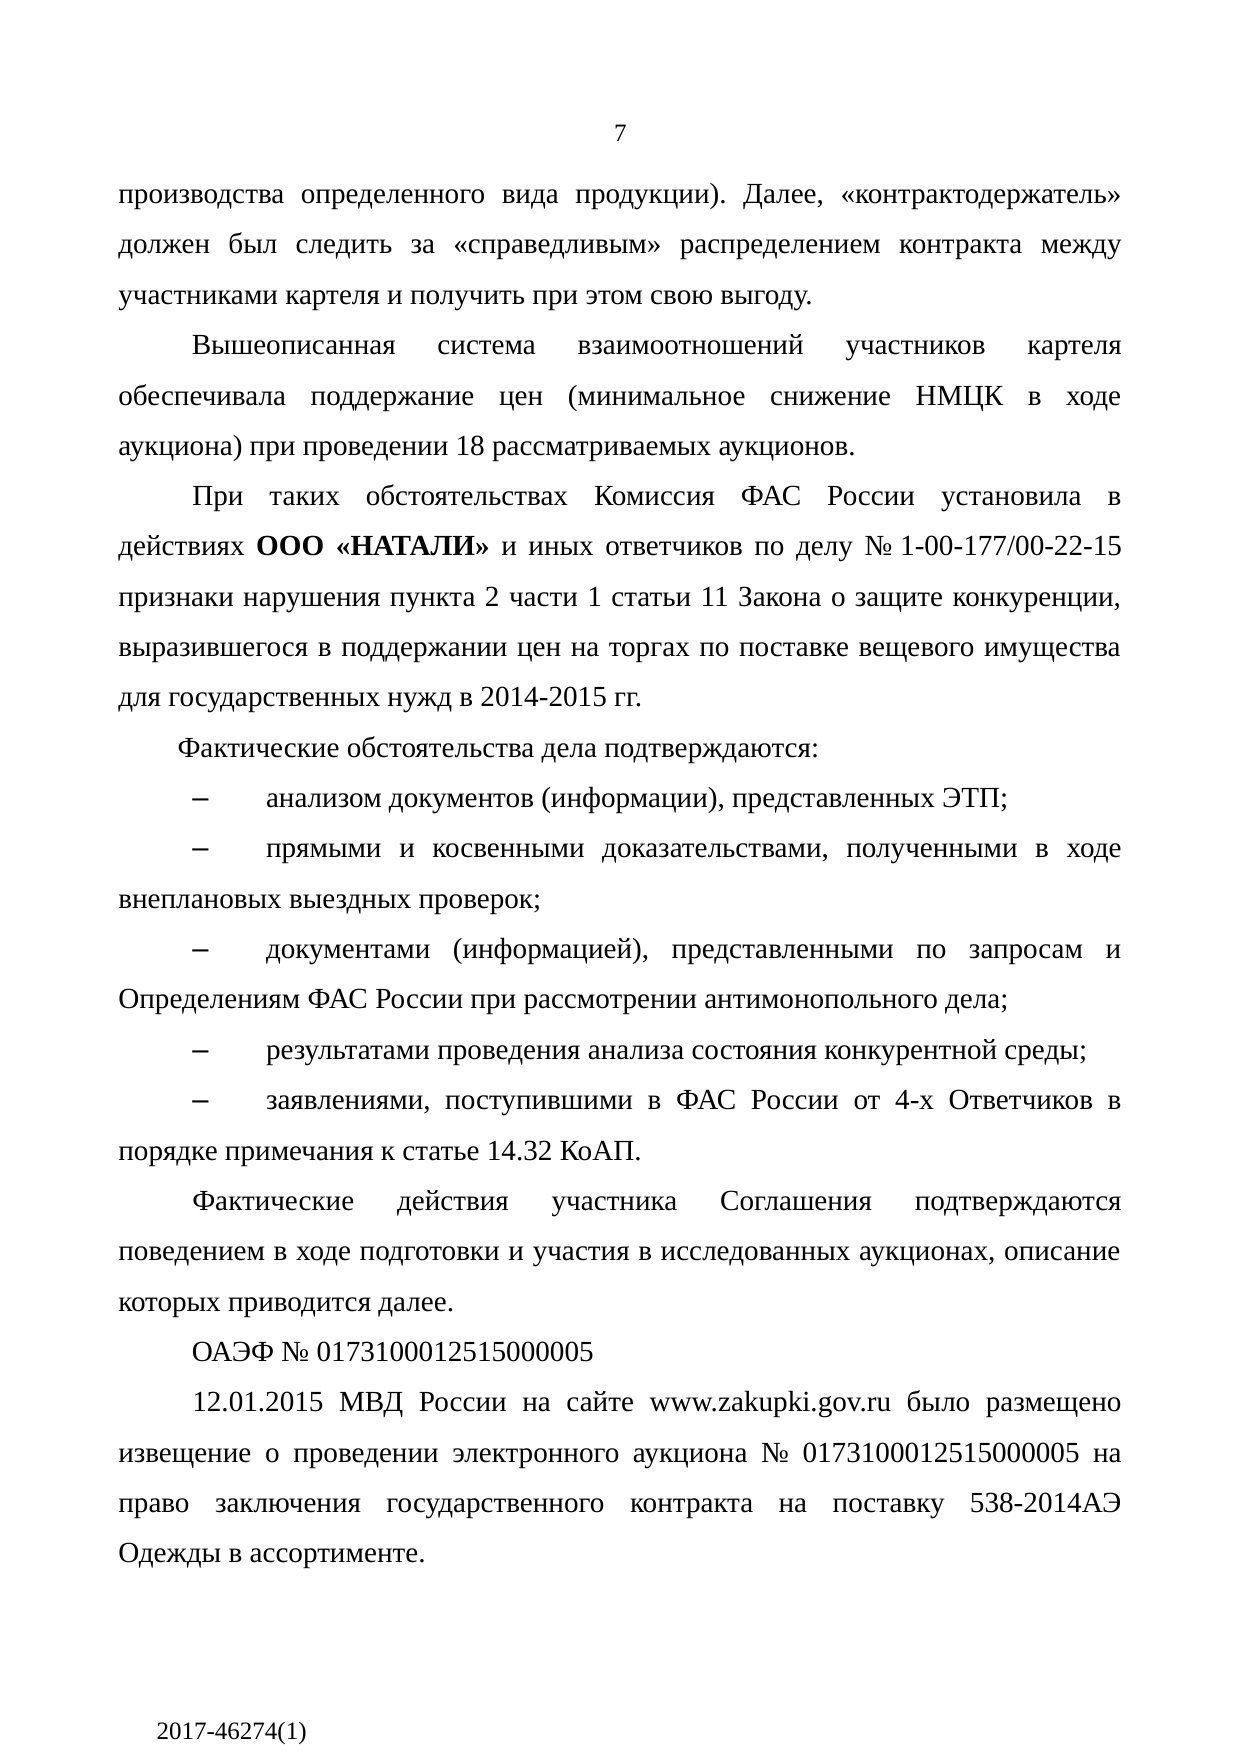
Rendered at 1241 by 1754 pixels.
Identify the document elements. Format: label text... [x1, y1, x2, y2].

text 12.01.2015 МВД России на сайте www.zakupki.gov.ru было размещено извещение о проведении электронного аукциона № 0173100012515000005 на право заключения государственного контракта на поставку 538-2014АЭ Одежды в ассортименте. [118, 1384, 1122, 1569]
list прямыми и косвенными доказательствами, полученными в ходе внеплановых выездных проверок; [118, 831, 1122, 914]
list анализом документов (информации), представленных ЭТП; [118, 780, 1122, 814]
list результатами проведения анализа состояния конкурентной среды; [118, 1032, 1122, 1066]
list документами (информацией), представленными по запросам и Определениям ФАС России при рассмотрении антимонопольного дела; [118, 931, 1122, 1015]
text ОАЭФ № 0173100012515000005 [118, 1334, 1122, 1368]
text При таких обстоятельствах Комиссия ФАС России установила в действиях ООО «НАТАЛИ» и иных ответчиков по делу № 1-00-177/00-22-15 признаки нарушения пункта 2 части 1 статьи 11 Закона о защите конкуренции, выразившегося в поддержании цен на торгах по поставке вещевого имущества для государственных нужд в 2014-2015 гг. [118, 478, 1122, 713]
text Вышеописанная система взаимоотношений участников картеля обеспечивала поддержание цен (минимальное снижение НМЦК в ходе аукциона) при проведении 18 рассматриваемых аукционов. [118, 327, 1122, 461]
list заявлениями, поступившими в ФАС России от 4-х Ответчиков в порядке примечания к статье 14.32 КоАП. [118, 1082, 1122, 1166]
text Фактические обстоятельства дела подтверждаются: [118, 730, 1122, 763]
text Фактические действия участника Соглашения подтверждаются поведением в ходе подготовки и участия в исследованных аукционах, описание которых приводится далее. [118, 1183, 1122, 1317]
text производства определенного вида продукции). Далее, «контрактодержатель» должен был следить за «справедливым» распределением контракта между участниками картеля и получить при этом свою выгоду. [118, 176, 1122, 311]
